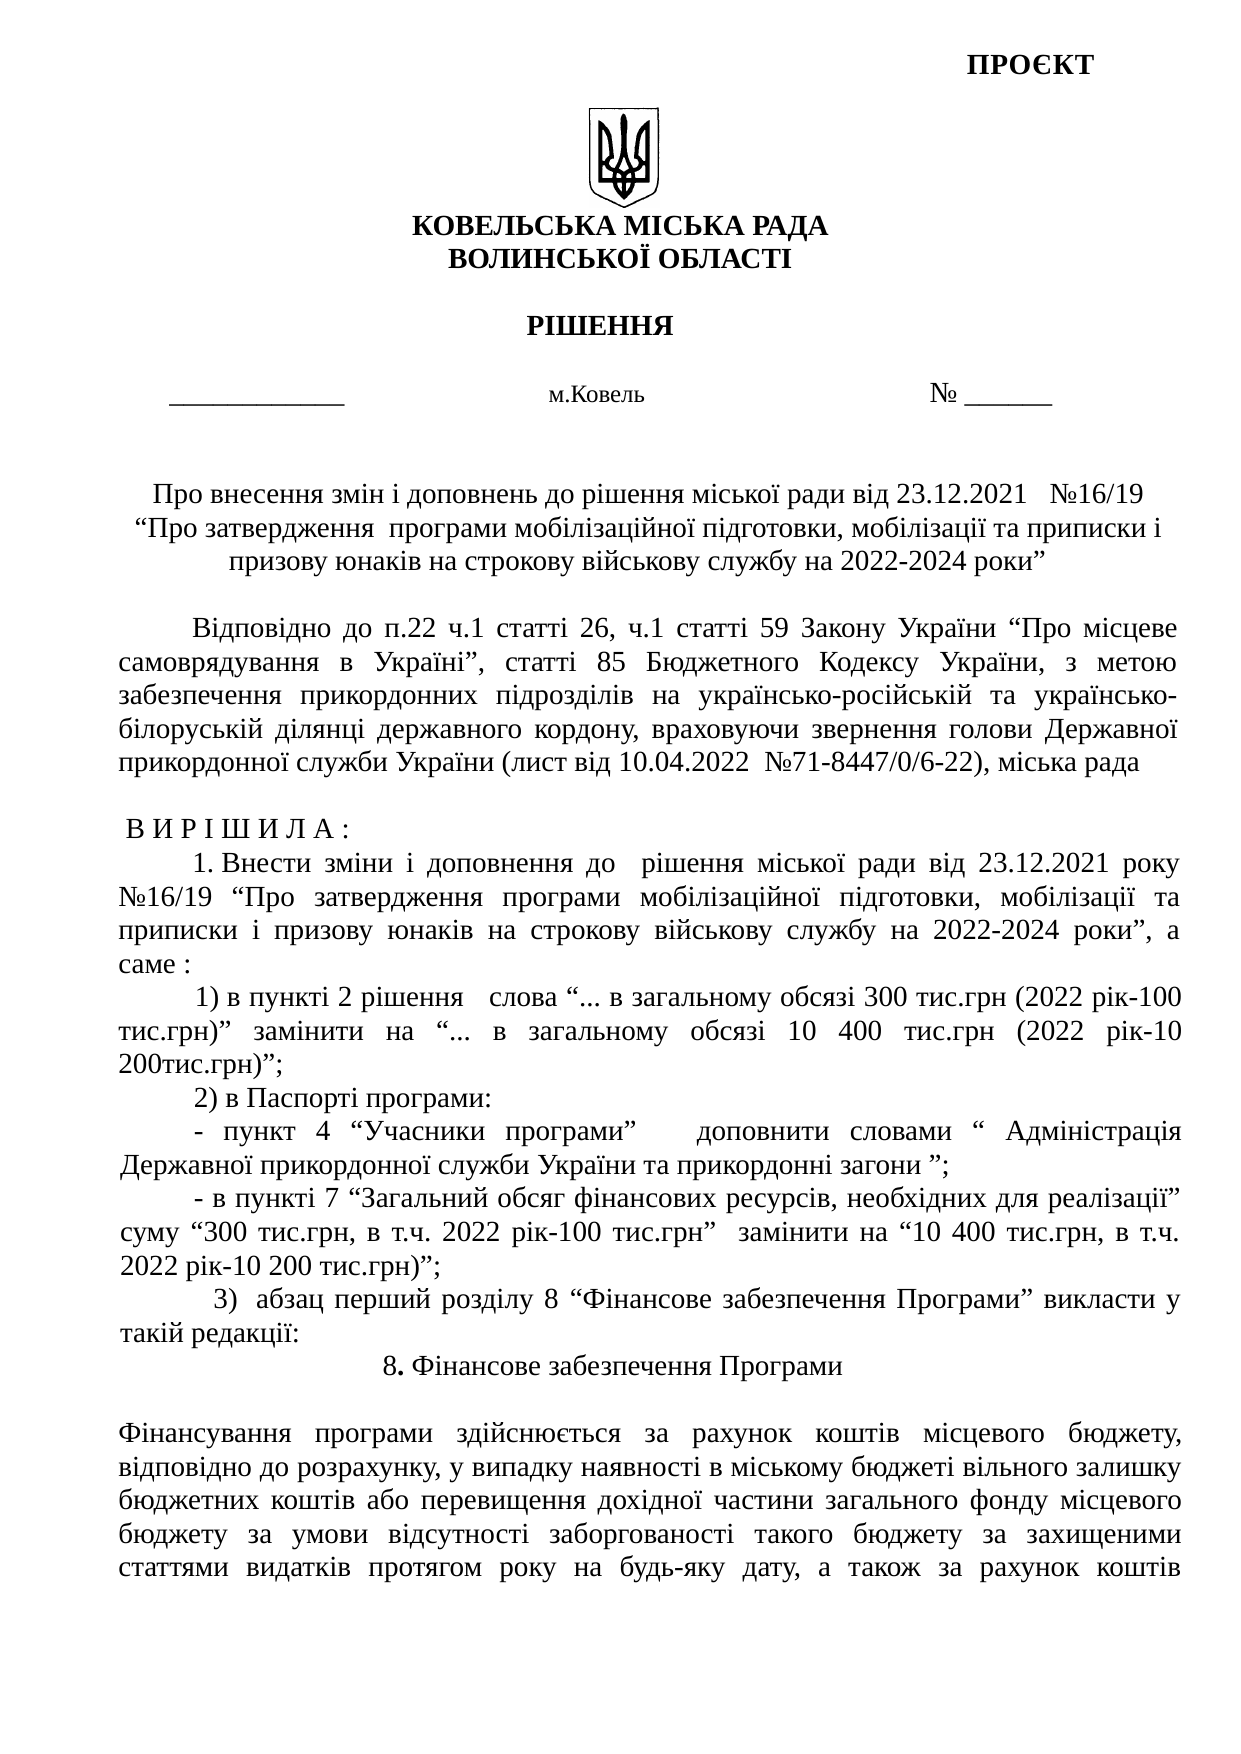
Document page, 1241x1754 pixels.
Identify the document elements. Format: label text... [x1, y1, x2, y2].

text В И Р І Ш И Л А : [118, 812, 1122, 845]
text Про внесення змін і доповнень до рішення міської ради від 23.12.2021 №16/19 “Про затвердження програми мобілізаційної підготовки, мобілізації та приписки і призову юнаків на строкову військову службу на 2022-2024 роки” [118, 476, 1178, 577]
text ____________ м.Ковель № ______ [118, 376, 1122, 409]
text РІШЕННЯ [118, 308, 1122, 342]
text 8. Фінансове забезпечення Програми [120, 1348, 1122, 1382]
text - в пункті 7 “Загальний обсяг фінансових ресурсів, необхідних для реалізації” суму “300 тис.грн, в т.ч. 2022 рік-100 тис.грн” замінити на “10 400 тис.грн, в т.ч. 2022 рік-10 200 тис.грн)”; [120, 1181, 1181, 1281]
text - пункт 4 “Учасники програми” доповнити словами “ Адміністрація Державної прикордонної служби України та прикордонні загони ”; [120, 1113, 1183, 1181]
text Відповідно до п.22 ч.1 статті 26, ч.1 статті 59 Закону України “Про місцеве самоврядування в Україні”, статті 85 Бюджетного Кодексу України, з метою забезпечення прикордонних підрозділів на українсько-російській та українсько-білоруській ділянці державного кордону, враховуючи звернення голови Державної прикордонної служби України (лист від 10.04.2022 №71-8447/0/6-22), міська рада [118, 610, 1178, 778]
text ПРОЄКТ [118, 47, 1122, 80]
subtitle ВОЛИНСЬКОЇ ОБЛАСТІ [118, 241, 1122, 275]
text 2) в Паспорті програми: [120, 1080, 1122, 1113]
text 1) в пункті 2 рішення слова “... в загальному обсязі 300 тис.грн (2022 рік-100 тис.грн)” замінити на “... в загальному обсязі 10 400 тис.грн (2022 рік-10 200тис.грн)”; [118, 979, 1183, 1080]
text Фінансування програми здійснюється за рахунок коштів місцевого бюджету, відповідно до розрахунку, у випадку наявності в міському бюджеті вільного залишку бюджетних коштів або перевищення дохідної частини загального фонду місцевого бюджету за умови відсутності заборгованості такого бюджету за захищеними статтями видатків протягом року на будь-яку дату, а також за рахунок коштів [118, 1382, 1183, 1583]
text 1. Внести зміни і доповнення до рішення міської ради від 23.12.2021 року №16/19 “Про затвердження програми мобілізаційної підготовки, мобілізації та приписки і призову юнаків на строкову військову службу на 2022-2024 роки”, а саме : [118, 845, 1181, 979]
subtitle КОВЕЛЬСЬКА МІСЬКА РАДА [118, 208, 1122, 241]
text 3) абзац перший розділу 8 “Фінансове забезпечення Програми” викласти у такій редакції: [120, 1281, 1181, 1348]
